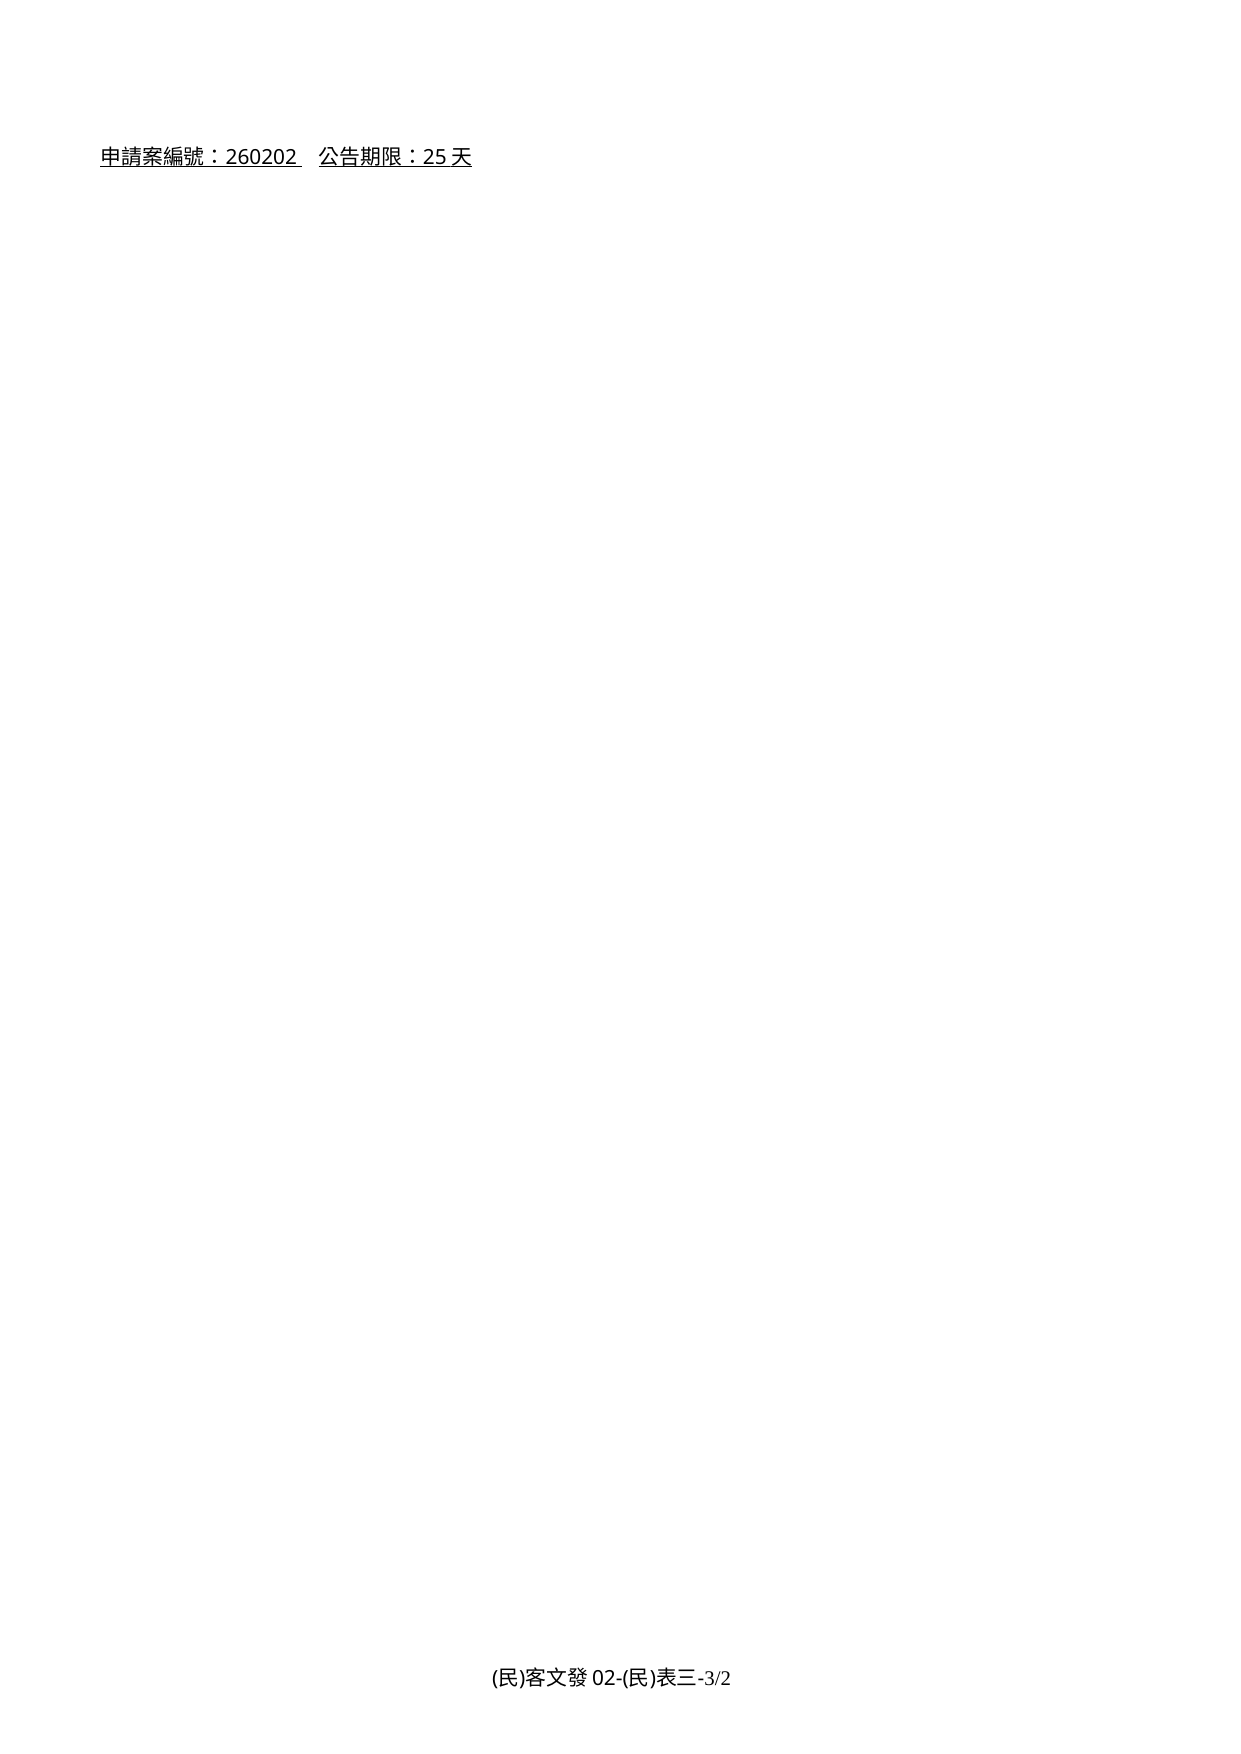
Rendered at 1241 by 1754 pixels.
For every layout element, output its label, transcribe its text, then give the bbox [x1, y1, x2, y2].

text 申請案編號：260202 公告期限：25天 [100, 140, 1122, 170]
